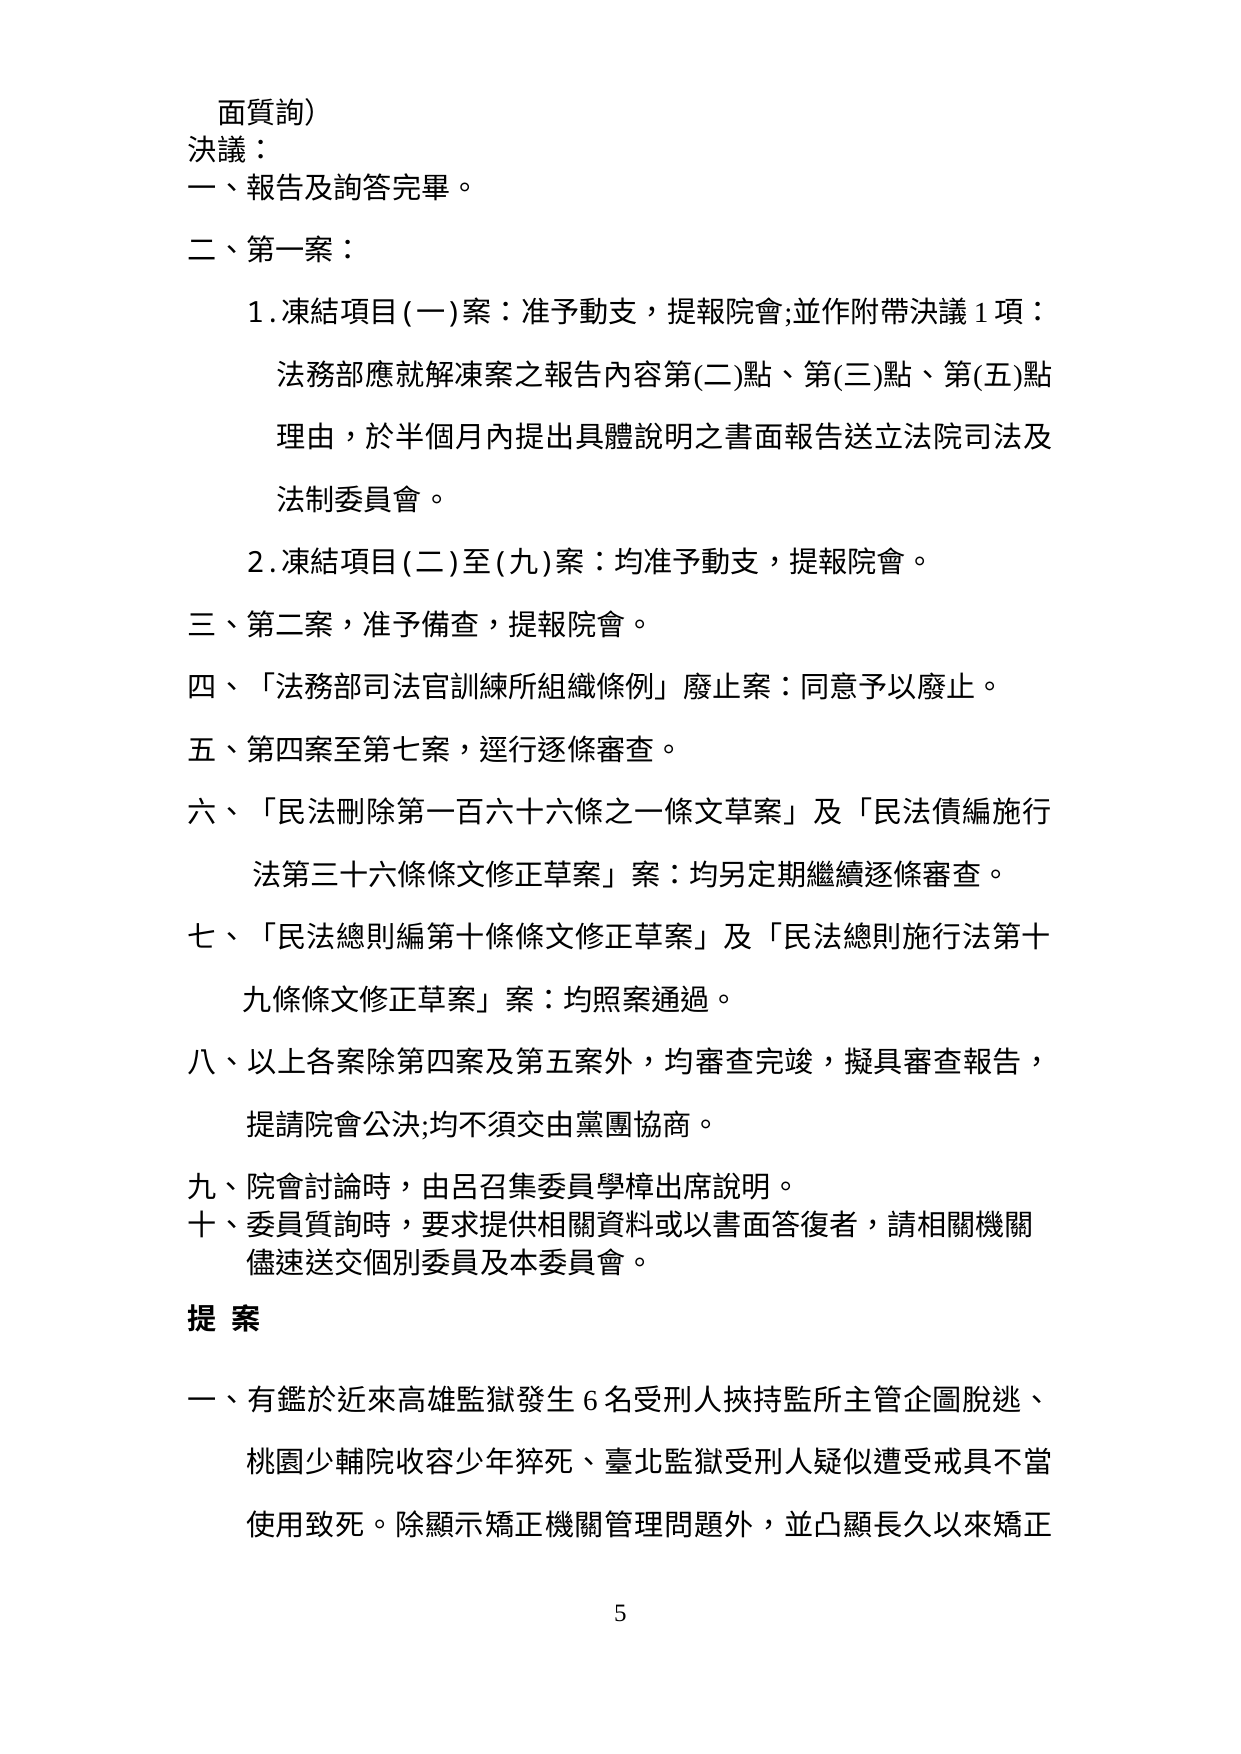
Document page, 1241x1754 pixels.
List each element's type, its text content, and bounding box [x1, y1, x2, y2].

text 八、以上各案除第四案及第五案外，均審查完竣，擬具審查報告，提請院會公決;均不須交由黨團協商。 [187, 1018, 1053, 1143]
text 決議： [188, 131, 1053, 168]
text 六、「民法刪除第一百六十六條之一條文草案」及「民法債編施行法第三十六條條文修正草案」案：均另定期繼續逐條審查。 [188, 768, 1053, 893]
text 2.凍結項目(二)至(九)案：均准予動支，提報院會。 [246, 518, 1053, 581]
text 九、院會討論時，由呂召集委員學樟出席說明。 [187, 1143, 1053, 1206]
text 四、「法務部司法官訓練所組織條例」廢止案：同意予以廢止。 [188, 643, 1053, 706]
text 五、第四案至第七案，逕行逐條審查。 [188, 706, 1053, 768]
text 十、委員質詢時，要求提供相關資料或以書面答復者，請相關機關儘速送交個別委員及本委員會。 [188, 1206, 1059, 1281]
text 1.凍結項目(一)案：准予動支，提報院會;並作附帶決議1項：法務部應就解凍案之報告內容第(二)點、第(三)點、第(五)點理由，於半個月內提出具體說明之書面報告送立法院司法及法制委員會。 [246, 268, 1053, 518]
text 二、第一案： [188, 206, 1053, 268]
text 七、「民法總則編第十條條文修正草案」及「民法總則施行法第十九條條文修正草案」案：均照案通過。 [187, 893, 1053, 1018]
text 提 案 [188, 1299, 1053, 1337]
text 三、第二案，准予備查，提報院會。 [188, 581, 1053, 643]
text 一、報告及詢答完畢。 [188, 168, 1053, 206]
text 一、有鑑於近來高雄監獄發生6名受刑人挾持監所主管企圖脫逃、桃園少輔院收容少年猝死、臺北監獄受刑人疑似遭受戒具不當使用致死。除顯示矯正機關管理問題外，並凸顯長久以來矯正 [187, 1356, 1053, 1543]
text 面質詢） [187, 93, 1059, 131]
